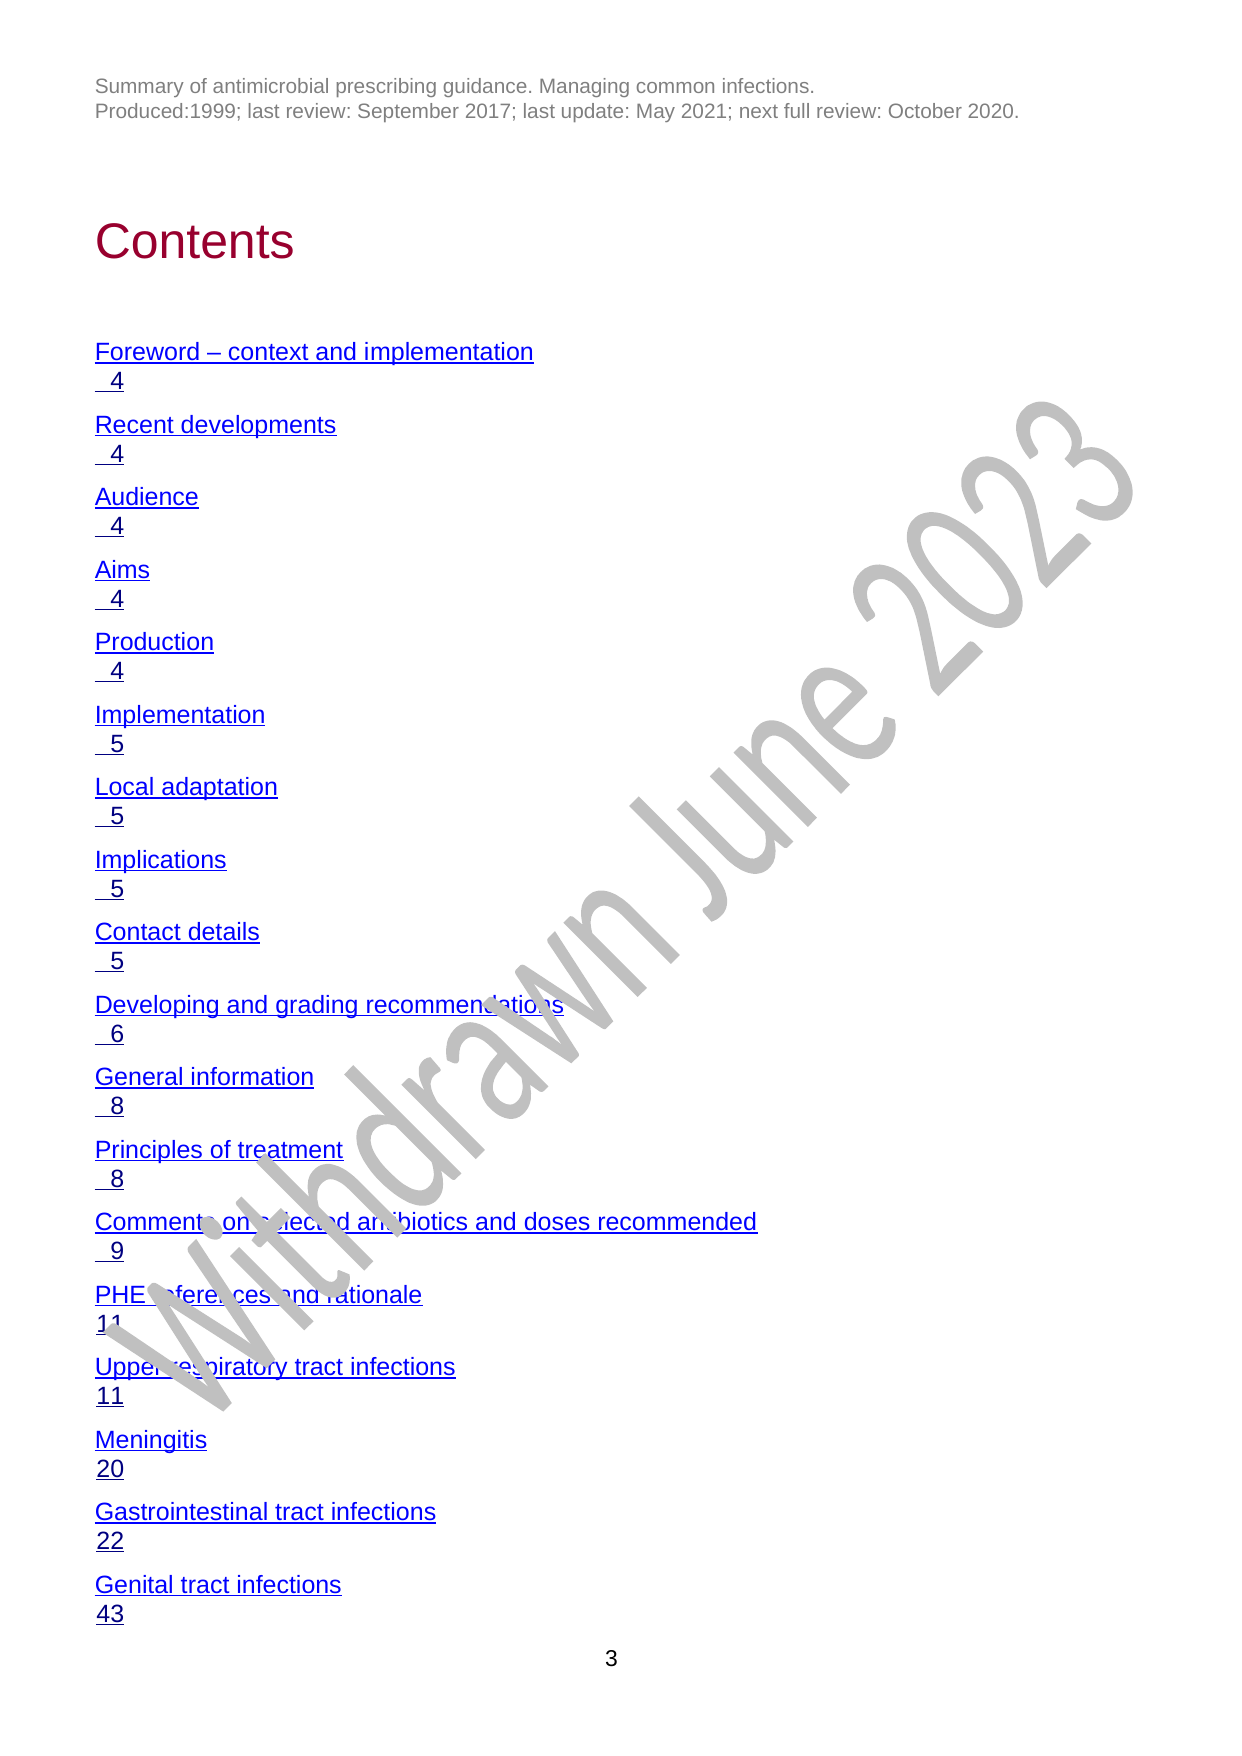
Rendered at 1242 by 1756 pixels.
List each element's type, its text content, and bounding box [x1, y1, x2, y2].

text Upper respiratory tract infections 11 [94, 1352, 168, 1377]
text Audience 4 [94, 482, 984, 540]
text [425, 1135, 984, 1192]
text Comments on selected antibiotics and doses recommended 9 [94, 1233, 290, 1265]
text [725, 772, 984, 830]
text Aims 4 [94, 555, 959, 612]
text Comments on selected antibiotics and doses recommended 9 [321, 1207, 390, 1232]
text Comments on selected antibiotics and doses recommended 9 [280, 1234, 357, 1265]
text Production 4 [94, 627, 930, 685]
text [951, 652, 984, 685]
text [371, 1135, 433, 1190]
text Principles of treatment 8 [94, 1135, 390, 1192]
subtitle Contents [94, 203, 1064, 272]
text Foreword – context and implementation 4 [94, 337, 984, 395]
text PHE references and rationale 11 [241, 1280, 984, 1337]
text PHE references and rationale 11 [94, 1306, 175, 1337]
text Recent developments 4 [94, 410, 984, 467]
text [431, 1062, 984, 1120]
text Implications 5 [94, 845, 711, 902]
text PHE references and rationale 11 [94, 1280, 223, 1305]
text PHE references and rationale 11 [224, 1280, 277, 1305]
text Genital tract infections 43 [94, 1570, 984, 1627]
text Local adaptation 5 [94, 772, 762, 830]
text Developing and grading recommendations 6 [522, 1016, 558, 1041]
text Developing and grading recommendations 6 [553, 990, 984, 1047]
text [689, 845, 984, 902]
text Developing and grading recommendations 6 [94, 1016, 544, 1047]
text Implementation 5 [94, 700, 851, 757]
text Comments on selected antibiotics and doses recommended 9 [348, 1207, 984, 1265]
text Meningitis 20 [94, 1425, 984, 1482]
text [926, 555, 984, 611]
text [591, 917, 984, 975]
text PHE references and rationale 11 [194, 1306, 245, 1337]
text Contact details 5 [94, 917, 614, 975]
text Upper respiratory tract infections 11 [200, 1352, 984, 1410]
text [834, 700, 984, 757]
text Comments on selected antibiotics and doses recommended 9 [253, 1207, 324, 1232]
text Comments on selected antibiotics and doses recommended 9 [94, 1207, 257, 1232]
text PHE references and rationale 11 [172, 1308, 216, 1337]
text Gastrointestinal tract infections 22 [94, 1497, 984, 1555]
text Developing and grading recommendations 6 [94, 990, 541, 1015]
text Upper respiratory tract infections 11 [94, 1378, 219, 1410]
text [931, 627, 984, 672]
text Upper respiratory tract infections 11 [160, 1352, 200, 1377]
text General information 8 [94, 1062, 435, 1120]
